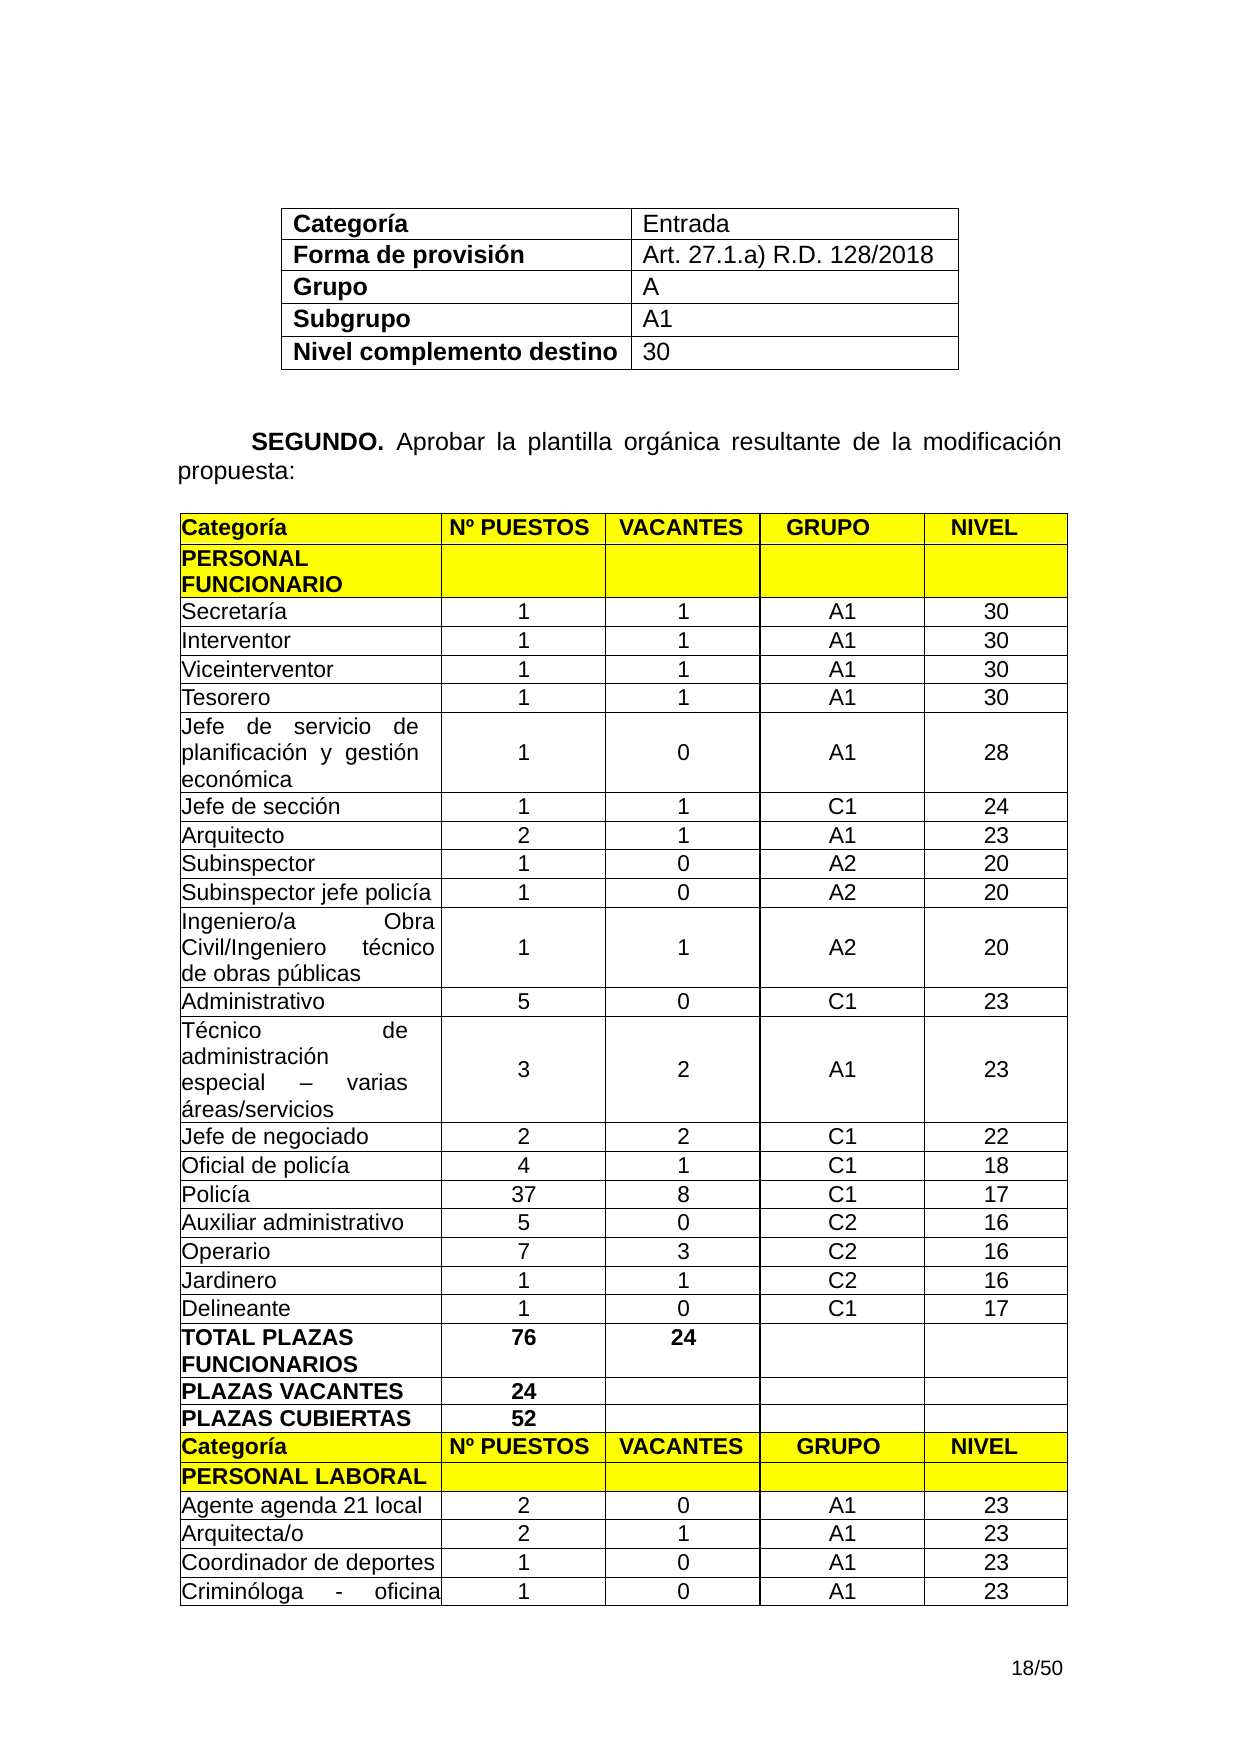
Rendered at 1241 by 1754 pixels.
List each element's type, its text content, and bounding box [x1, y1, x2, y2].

table_cell Técnico de administración especial – varias áreas/servicios [181, 1017, 441, 1122]
table_cell 0 [606, 1578, 759, 1605]
table_cell A1 [761, 822, 924, 849]
table_cell 28 [925, 713, 1067, 792]
table_cell 1 [606, 793, 759, 821]
table_cell 16 [925, 1209, 1067, 1237]
table_cell 0 [606, 1492, 759, 1519]
table_cell 24 [606, 1324, 759, 1377]
table_cell Oficial de policía [181, 1152, 441, 1180]
table_cell 30 [925, 684, 1067, 712]
table_cell C1 [761, 793, 924, 821]
table_cell 1 [606, 1152, 759, 1180]
table_cell 2 [606, 1017, 759, 1122]
table_cell 1 [442, 598, 605, 626]
table_cell 5 [442, 1209, 605, 1237]
table_cell PLAZAS VACANTES [181, 1378, 441, 1404]
table_cell PERSONAL LABORAL [181, 1463, 441, 1491]
table_cell Auxiliar administrativo [181, 1209, 441, 1237]
table_cell 1 [606, 627, 759, 654]
table_cell Nº PUESTOS [442, 1433, 605, 1462]
table_cell A1 [761, 1549, 924, 1577]
table_cell 8 [606, 1181, 759, 1208]
table_cell 30 [925, 598, 1067, 626]
table_cell A2 [761, 850, 924, 878]
table_cell Criminóloga - oficina [181, 1578, 441, 1605]
table_cell 20 [925, 908, 1067, 987]
table_cell 16 [925, 1238, 1067, 1266]
table_cell 0 [606, 850, 759, 878]
table_cell A2 [761, 879, 924, 907]
table_cell Coordinador de deportes [181, 1549, 441, 1577]
table_cell 1 [442, 1267, 605, 1294]
table_cell 1 [606, 822, 759, 849]
table_cell PLAZAS CUBIERTAS [181, 1405, 441, 1432]
table_cell 20 [925, 879, 1067, 907]
table_cell [761, 1378, 924, 1404]
table_cell 1 [442, 908, 605, 987]
table_cell Jardinero [181, 1267, 441, 1294]
table_cell 23 [925, 1520, 1067, 1548]
table_header NIVEL [925, 514, 1067, 543]
table_cell 1 [606, 908, 759, 987]
table_cell 20 [925, 850, 1067, 878]
table_cell 1 [606, 1520, 759, 1548]
table_cell A2 [761, 908, 924, 987]
table_cell 1 [606, 656, 759, 683]
table_cell [606, 1405, 759, 1432]
table_cell 1 [442, 793, 605, 821]
table_cell 17 [925, 1295, 1067, 1323]
table_cell Entrada [632, 209, 958, 239]
table_cell 30 [925, 627, 1067, 654]
table_cell [925, 1463, 1067, 1491]
table_cell 2 [442, 1123, 605, 1151]
table_cell 23 [925, 1017, 1067, 1122]
table_cell A1 [761, 656, 924, 683]
table_header VACANTES [606, 514, 759, 543]
table_cell 24 [442, 1378, 605, 1404]
table_cell A1 [761, 1017, 924, 1122]
table_cell 17 [925, 1181, 1067, 1208]
table_cell [925, 1378, 1067, 1404]
table_cell VACANTES [606, 1433, 759, 1462]
table_cell [761, 1405, 924, 1432]
table_cell Arquitecta/o [181, 1520, 441, 1548]
table_cell C1 [761, 1295, 924, 1323]
table_cell Interventor [181, 627, 441, 654]
table_cell [925, 1405, 1067, 1432]
table_cell Ingeniero/a Obra Civil/Ingeniero técnico de obras públicas [181, 908, 441, 987]
table_cell A1 [761, 598, 924, 626]
table_cell [606, 1463, 759, 1491]
table_cell 22 [925, 1123, 1067, 1151]
table_cell 0 [606, 713, 759, 792]
table_cell 1 [442, 879, 605, 907]
table_cell NIVEL [925, 1433, 1067, 1462]
table_cell 1 [442, 1549, 605, 1577]
table_cell Operario [181, 1238, 441, 1266]
table_cell Arquitecto [181, 822, 441, 849]
table_cell C1 [761, 1123, 924, 1151]
table_cell [606, 1378, 759, 1404]
table_cell Art. 27.1.a) R.D. 128/2018 [632, 240, 958, 270]
table_cell 5 [442, 988, 605, 1016]
table_cell Agente agenda 21 local [181, 1492, 441, 1519]
table_cell 23 [925, 1549, 1067, 1577]
table_cell Subinspector jefe policía [181, 879, 441, 907]
table_cell Categoría [282, 209, 631, 239]
table_cell 0 [606, 1209, 759, 1237]
table_cell 76 [442, 1324, 605, 1377]
table_cell 1 [606, 1267, 759, 1294]
table_cell C2 [761, 1267, 924, 1294]
table_header GRUPO [761, 514, 924, 543]
table_cell Delineante [181, 1295, 441, 1323]
table_cell Nivel complemento destino [282, 337, 631, 368]
table_cell Subinspector [181, 850, 441, 878]
table_cell Secretaría [181, 598, 441, 626]
table_cell Jefe de negociado [181, 1123, 441, 1151]
table_cell [761, 1324, 924, 1377]
table_cell A1 [632, 304, 958, 336]
table_cell GRUPO [761, 1433, 924, 1462]
table_cell C1 [761, 1181, 924, 1208]
table_cell Forma de provisión [282, 240, 631, 270]
table_cell 1 [606, 684, 759, 712]
table_cell Subgrupo [282, 304, 631, 336]
table_cell 1 [442, 684, 605, 712]
table_cell Grupo [282, 271, 631, 303]
table_cell 37 [442, 1181, 605, 1208]
table_cell 18 [925, 1152, 1067, 1180]
table_cell Categoría [181, 1433, 441, 1462]
table_cell C2 [761, 1238, 924, 1266]
table_cell Jefe de servicio de planificación y gestión económica [181, 713, 441, 792]
table_cell Jefe de sección [181, 793, 441, 821]
table_cell Viceinterventor [181, 656, 441, 683]
table_cell 16 [925, 1267, 1067, 1294]
table_header Categoría [181, 514, 441, 543]
table_cell 3 [606, 1238, 759, 1266]
table_cell 30 [632, 337, 958, 368]
table_cell 23 [925, 1578, 1067, 1605]
table_cell 2 [606, 1123, 759, 1151]
table_cell 1 [442, 627, 605, 654]
table_cell C2 [761, 1209, 924, 1237]
table_cell [925, 1324, 1067, 1377]
table_cell 4 [442, 1152, 605, 1180]
table_cell 2 [442, 822, 605, 849]
table_cell [925, 545, 1067, 597]
table_cell A1 [761, 1520, 924, 1548]
table_header Nº PUESTOS [442, 514, 605, 543]
table_cell 23 [925, 822, 1067, 849]
table_cell 1 [442, 656, 605, 683]
table_cell 2 [442, 1492, 605, 1519]
table_cell 1 [442, 713, 605, 792]
table_cell Tesorero [181, 684, 441, 712]
table_cell 2 [442, 1520, 605, 1548]
table_cell Policía [181, 1181, 441, 1208]
table_cell A [632, 271, 958, 303]
table_cell [761, 545, 924, 597]
table_cell 7 [442, 1238, 605, 1266]
table_cell A1 [761, 1492, 924, 1519]
table_cell TOTAL PLAZAS FUNCIONARIOS [181, 1324, 441, 1377]
table_cell 52 [442, 1405, 605, 1432]
table_cell 23 [925, 1492, 1067, 1519]
table_cell 24 [925, 793, 1067, 821]
table_cell 1 [442, 1578, 605, 1605]
text SEGUNDO. Aprobar la plantilla orgánica resultante de la modificación propuesta: [177, 427, 1063, 484]
table_cell [442, 1463, 605, 1491]
table_cell 30 [925, 656, 1067, 683]
table_cell 0 [606, 988, 759, 1016]
table_cell A1 [761, 684, 924, 712]
table_cell 0 [606, 879, 759, 907]
table_cell C1 [761, 1152, 924, 1180]
table_cell [606, 545, 759, 597]
table_cell 0 [606, 1549, 759, 1577]
table_cell PERSONAL FUNCIONARIO [181, 545, 441, 597]
table_cell 1 [442, 850, 605, 878]
table_cell [761, 1463, 924, 1491]
table_cell 1 [606, 598, 759, 626]
table_cell [442, 545, 605, 597]
table_cell 23 [925, 988, 1067, 1016]
table_cell Administrativo [181, 988, 441, 1016]
table_cell A1 [761, 1578, 924, 1605]
table_cell A1 [761, 713, 924, 792]
table_cell C1 [761, 988, 924, 1016]
table_cell A1 [761, 627, 924, 654]
table_cell 3 [442, 1017, 605, 1122]
table_cell 0 [606, 1295, 759, 1323]
table_cell 1 [442, 1295, 605, 1323]
